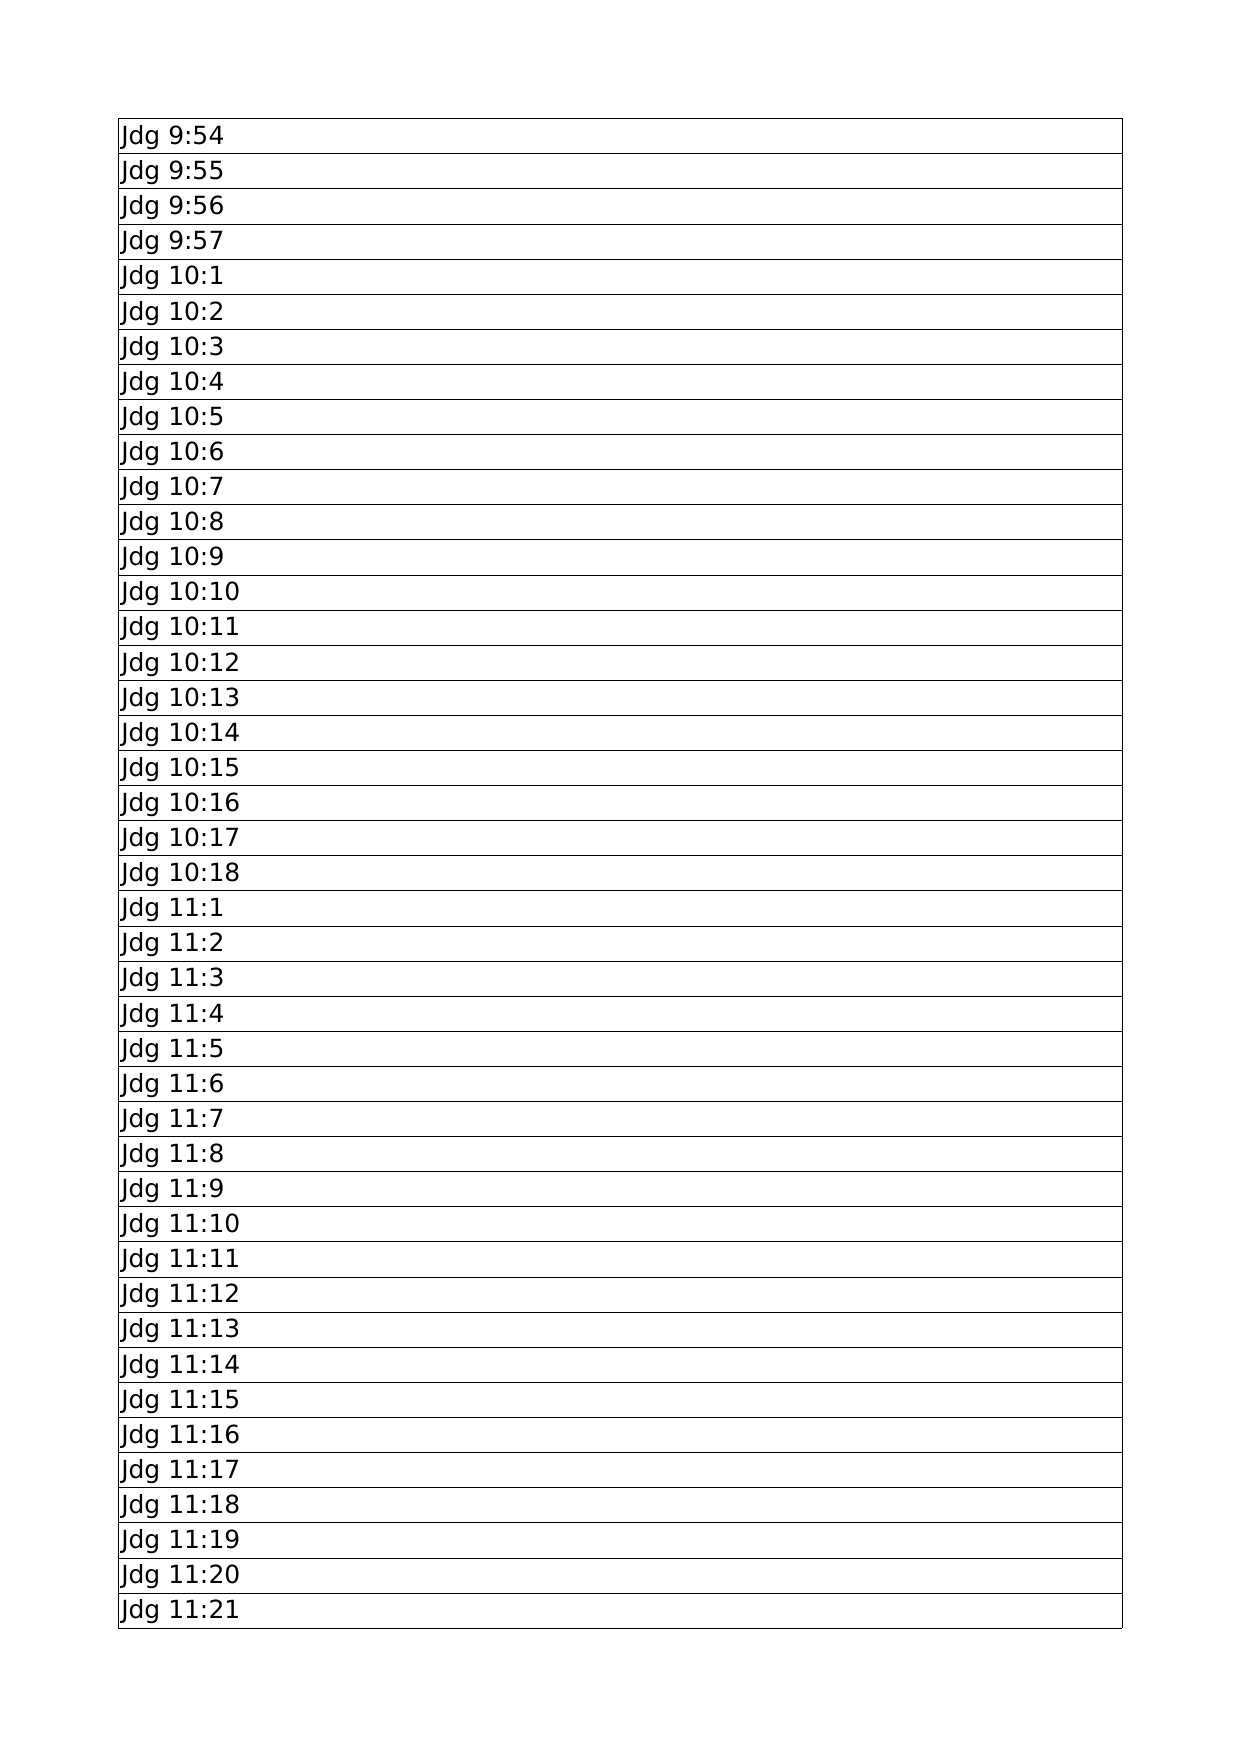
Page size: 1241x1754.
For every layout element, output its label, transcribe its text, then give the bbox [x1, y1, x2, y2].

table_cell Jdg 10:3 [119, 330, 1122, 364]
table_cell Jdg 11:5 [119, 1032, 1122, 1066]
table_cell Jdg 11:21 [119, 1594, 1122, 1628]
table_cell Jdg 10:4 [119, 365, 1122, 399]
table_cell Jdg 10:7 [119, 470, 1122, 504]
table_cell Jdg 10:9 [119, 540, 1122, 574]
table_cell Jdg 11:10 [119, 1207, 1122, 1241]
table_cell Jdg 10:15 [119, 751, 1122, 785]
table_cell Jdg 9:55 [119, 154, 1122, 188]
table_cell Jdg 10:18 [119, 856, 1122, 890]
table_cell Jdg 11:6 [119, 1067, 1122, 1101]
table_cell Jdg 11:8 [119, 1137, 1122, 1171]
table_cell Jdg 11:16 [119, 1418, 1122, 1452]
table_cell Jdg 11:11 [119, 1242, 1122, 1277]
table_cell Jdg 11:7 [119, 1102, 1122, 1136]
table_cell Jdg 9:56 [119, 189, 1122, 223]
table_cell Jdg 11:13 [119, 1313, 1122, 1347]
table_cell Jdg 10:13 [119, 681, 1122, 715]
table_cell Jdg 10:10 [119, 576, 1122, 609]
table_cell Jdg 11:12 [119, 1278, 1122, 1312]
table_cell Jdg 10:1 [119, 260, 1122, 294]
table_cell Jdg 10:6 [119, 435, 1122, 469]
table_cell Jdg 11:14 [119, 1348, 1122, 1382]
table_cell Jdg 11:18 [119, 1488, 1122, 1522]
table_cell Jdg 9:54 [119, 119, 1122, 153]
table_cell Jdg 11:2 [119, 927, 1122, 961]
table_cell Jdg 11:17 [119, 1453, 1122, 1487]
table_cell Jdg 10:17 [119, 821, 1122, 855]
table_cell Jdg 10:16 [119, 786, 1122, 820]
table_cell Jdg 10:5 [119, 400, 1122, 434]
table_cell Jdg 10:11 [119, 611, 1122, 645]
table_cell Jdg 9:57 [119, 225, 1122, 258]
table_cell Jdg 10:12 [119, 646, 1122, 680]
table_cell Jdg 11:4 [119, 997, 1122, 1031]
table_cell Jdg 11:19 [119, 1523, 1122, 1557]
table_cell Jdg 11:3 [119, 962, 1122, 996]
table_cell Jdg 11:15 [119, 1383, 1122, 1417]
table_cell Jdg 10:14 [119, 716, 1122, 750]
table_cell Jdg 11:1 [119, 891, 1122, 926]
table_cell Jdg 11:9 [119, 1172, 1122, 1206]
table_cell Jdg 11:20 [119, 1559, 1122, 1592]
table_cell Jdg 10:8 [119, 505, 1122, 539]
table_cell Jdg 10:2 [119, 295, 1122, 329]
